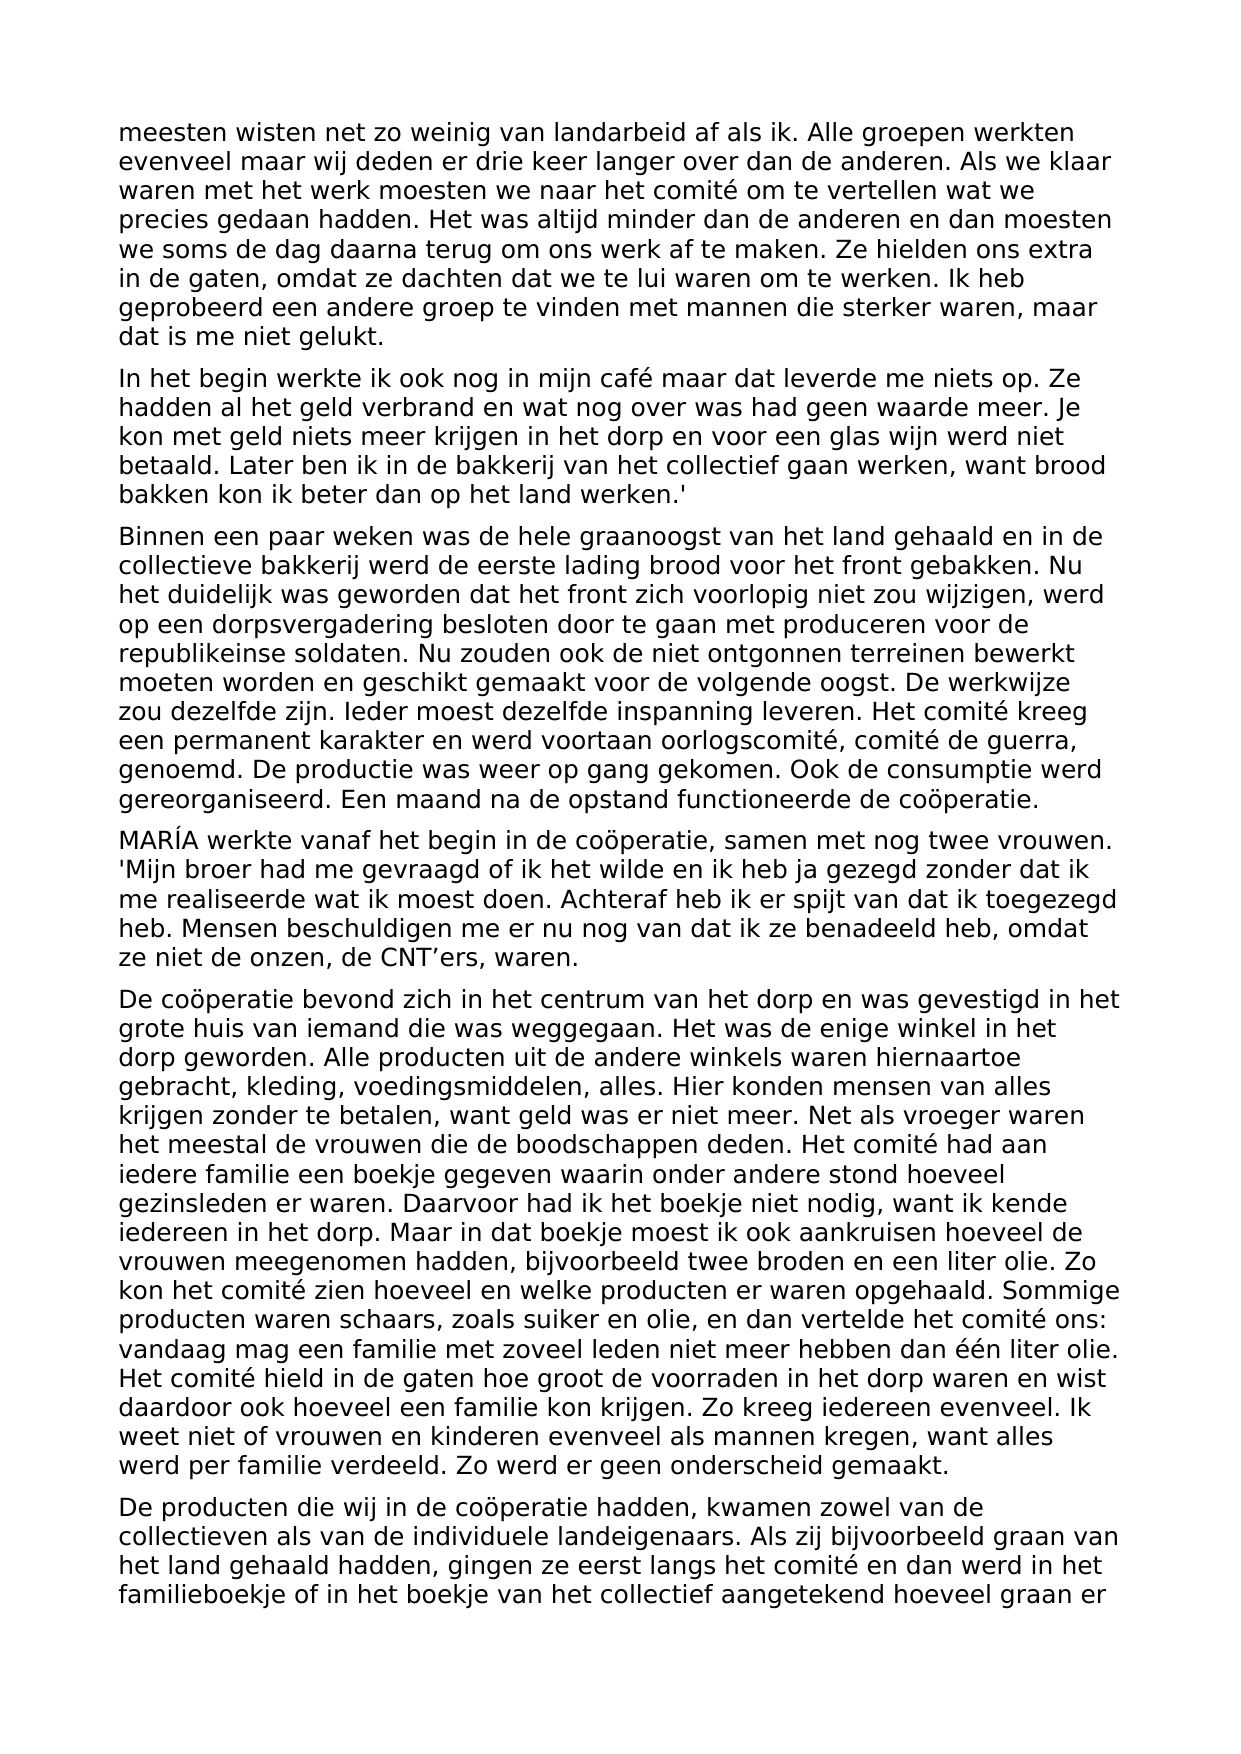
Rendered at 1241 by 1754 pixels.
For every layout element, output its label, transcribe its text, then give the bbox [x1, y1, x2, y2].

text meesten wisten net zo weinig van landarbeid af als ik. Alle groepen werkten evenveel maar wij deden er drie keer langer over dan de anderen. Als we klaar waren met het werk moesten we naar het comité om te vertellen wat we precies gedaan hadden. Het was altijd minder dan de anderen en dan moesten we soms de dag daarna terug om ons werk af te maken. Ze hielden ons extra in de gaten, omdat ze dachten dat we te lui waren om te werken. Ik heb geprobeerd een andere groep te vinden met mannen die sterker waren, maar dat is me niet gelukt. [118, 118, 1122, 351]
text De coöperatie bevond zich in het centrum van het dorp en was gevestigd in het grote huis van iemand die was weggegaan. Het was de enige winkel in het dorp geworden. Alle producten uit de andere winkels waren hiernaartoe gebracht, kleding, voedingsmiddelen, alles. Hier konden mensen van alles krijgen zonder te betalen, want geld was er niet meer. Net als vroeger waren het meestal de vrouwen die de boodschappen deden. Het comité had aan iedere familie een boekje gegeven waarin onder andere stond hoeveel gezinsleden er waren. Daarvoor had ik het boekje niet nodig, want ik kende iedereen in het dorp. Maar in dat boekje moest ik ook aankruisen hoeveel de vrouwen meegenomen hadden, bijvoorbeeld twee broden en een liter olie. Zo kon het comité zien hoeveel en welke producten er waren opgehaald. Sommige producten waren schaars, zoals suiker en olie, en dan vertelde het comité ons: vandaag mag een familie met zoveel leden niet meer hebben dan één liter olie. Het comité hield in de gaten hoe groot de voorraden in het dorp waren en wist daardoor ook hoeveel een familie kon krijgen. Zo kreeg iedereen evenveel. Ik weet niet of vrouwen en kinderen evenveel als mannen kregen, want alles werd per familie verdeeld. Zo werd er geen onderscheid gemaakt. [118, 985, 1122, 1481]
text In het begin werkte ik ook nog in mijn café maar dat leverde me niets op. Ze hadden al het geld verbrand en wat nog over was had geen waarde meer. Je kon met geld niets meer krijgen in het dorp en voor een glas wijn werd niet betaald. Later ben ik in de bakkerij van het collectief gaan werken, want brood bakken kon ik beter dan op het land werken.' [118, 364, 1122, 510]
text MARÍA werkte vanaf het begin in de coöperatie, samen met nog twee vrouwen. 'Mijn broer had me gevraagd of ik het wilde en ik heb ja gezegd zonder dat ik me realiseerde wat ik moest doen. Achteraf heb ik er spijt van dat ik toegezegd heb. Mensen beschuldigen me er nu nog van dat ik ze benadeeld heb, omdat ze niet de onzen, de CNT’ers, waren. [118, 826, 1122, 972]
text Binnen een paar weken was de hele graanoogst van het land gehaald en in de collectieve bakkerij werd de eerste lading brood voor het front gebakken. Nu het duidelijk was geworden dat het front zich voorlopig niet zou wijzigen, werd op een dorpsvergadering besloten door te gaan met produceren voor de republikeinse soldaten. Nu zouden ook de niet ontgonnen terreinen bewerkt moeten worden en geschikt gemaakt voor de volgende oogst. De werkwijze zou dezelfde zijn. Ieder moest dezelfde inspanning leveren. Het comité kreeg een permanent karakter en werd voortaan oorlogscomité, comité de guerra, genoemd. De productie was weer op gang gekomen. Ook de consumptie werd gereorganiseerd. Een maand na de opstand functioneerde de coöperatie. [118, 522, 1122, 814]
text De producten die wij in de coöperatie hadden, kwamen zowel van de collectieven als van de individuele landeigenaars. Als zij bijvoorbeeld graan van het land gehaald hadden, gingen ze eerst langs het comité en dan werd in het familieboekje of in het boekje van het collectief aangetekend hoeveel graan er [118, 1493, 1122, 1610]
